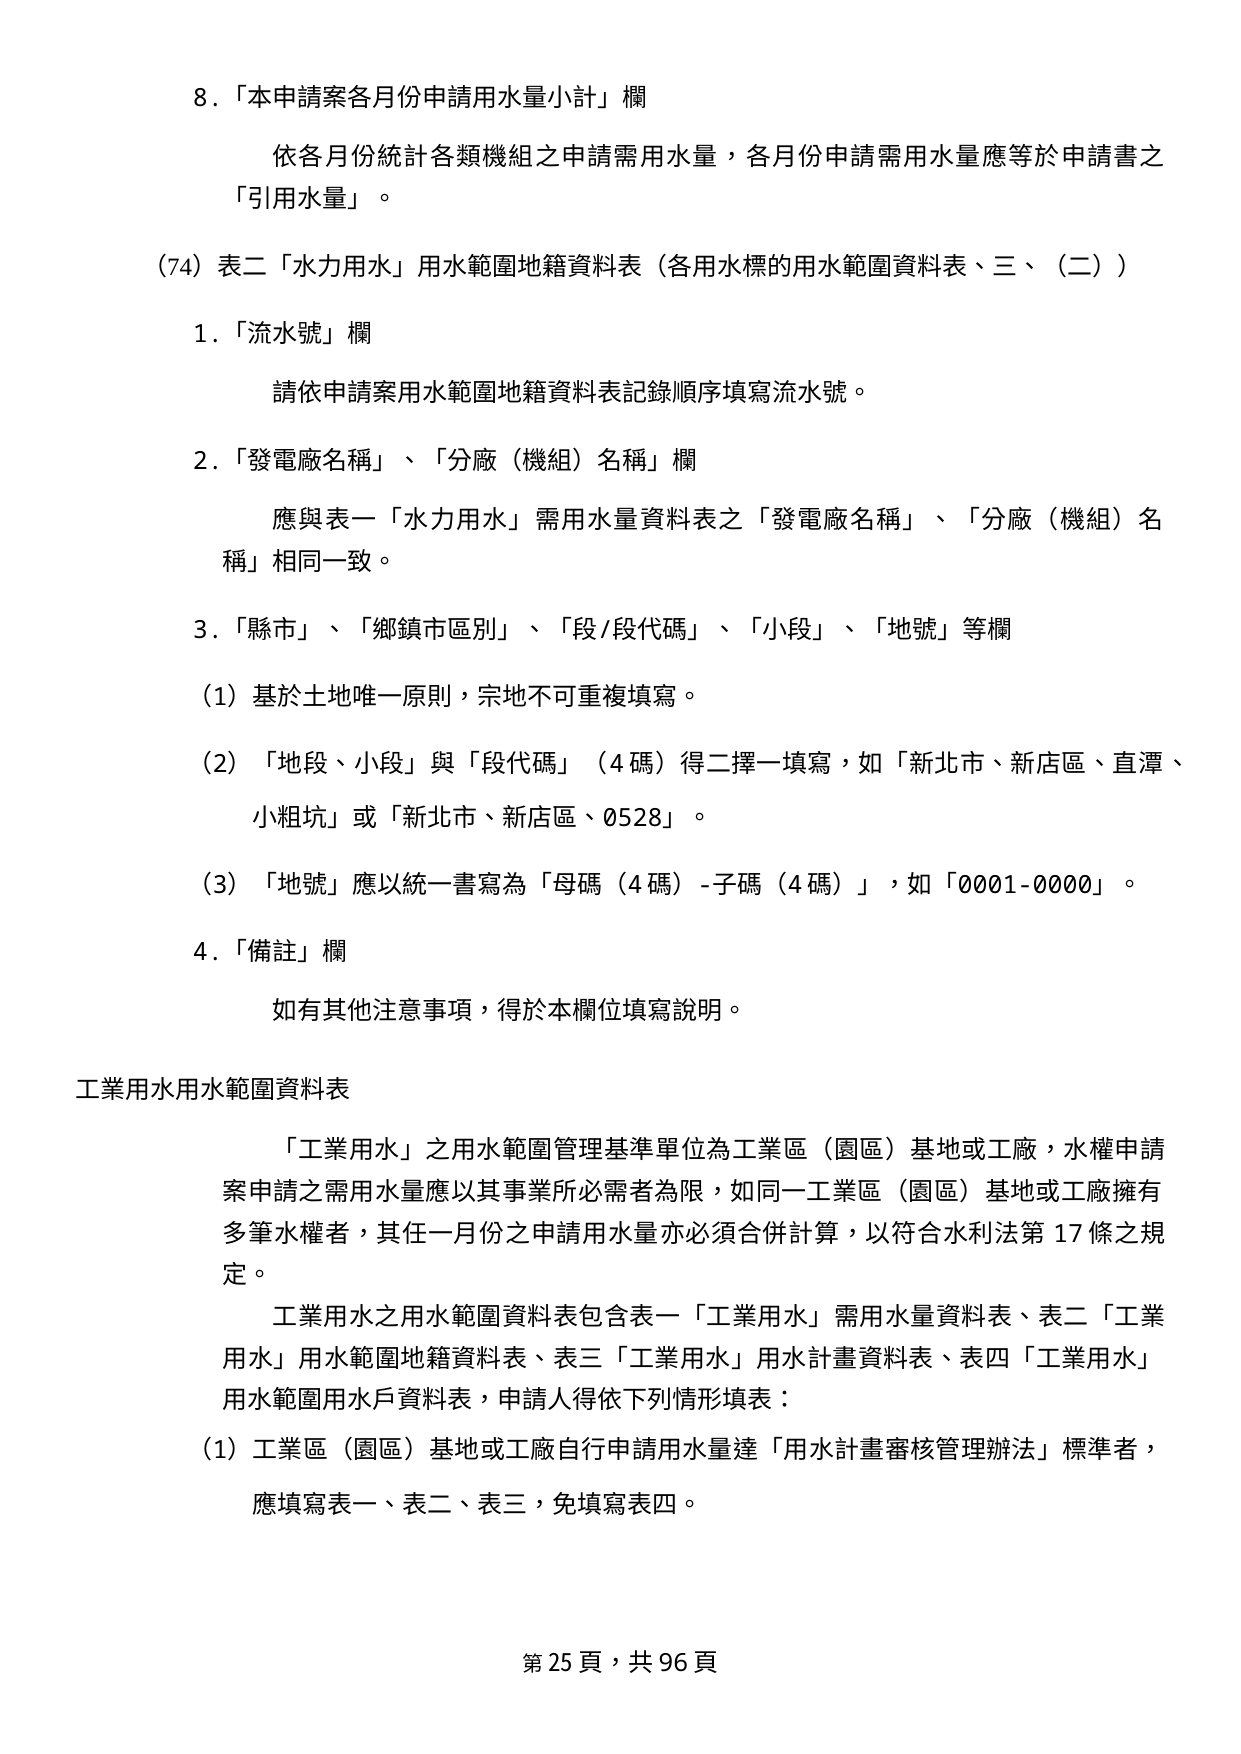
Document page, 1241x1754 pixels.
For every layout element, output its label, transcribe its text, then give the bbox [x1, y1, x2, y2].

subtitle 「地號」應以統一書寫為「母碼（4碼）-子碼（4碼）」，如「0001-0000」。 [252, 865, 1165, 901]
subtitle 「發電廠名稱」、「分廠（機組）名稱」欄 [223, 441, 1165, 477]
subtitle 「本申請案各月份申請用水量小計」欄 [223, 78, 1165, 114]
subtitle 「地段、小段」與「段代碼」（4碼）得二擇一填寫，如「新北市、新店區、直潭、小粗坑」或「新北市、新店區、0528」。 [252, 743, 1165, 834]
subtitle 基於土地唯一原則，宗地不可重複填寫。 [252, 677, 1165, 713]
text 依各月份統計各類機組之申請需用水量，各月份申請需用水量應等於申請書之「引用水量」。 [222, 132, 1165, 215]
text 「工業用水」之用水範圍管理基準單位為工業區（園區）基地或工廠，水權申請案申請之需用水量應以其事業所必需者為限，如同一工業區（園區）基地或工廠擁有多筆水權者，其任一月份之申請用水量亦必須合併計算，以符合水利法第17條之規定。 [222, 1126, 1165, 1292]
subtitle 「流水號」欄 [223, 313, 1165, 350]
text 工業用水之用水範圍資料表包含表一「工業用水」需用水量資料表、表二「工業用水」用水範圍地籍資料表、表三「工業用水」用水計畫資料表、表四「工業用水」用水範圍用水戶資料表，申請人得依下列情形填表： [222, 1292, 1165, 1417]
subtitle 表二「水力用水」用水範圍地籍資料表（附錄九、三、（二）） [217, 247, 1165, 283]
subtitle 「備註」欄 [223, 932, 1165, 968]
subtitle 「縣市」、「鄉鎮市區別」、「段/段代碼」、「小段」、「地號」等欄 [223, 610, 1165, 646]
text 請依申請案用水範圍地籍資料表記錄順序填寫流水號。 [222, 368, 1165, 409]
subtitle 工業用水用水範圍資料表 [75, 1065, 1165, 1107]
text 應與表一「水力用水」需用水量資料表之「發電廠名稱」、「分廠（機組）名稱」相同一致。 [222, 495, 1165, 578]
text 如有其他注意事項，得於本欄位填寫說明。 [222, 986, 1165, 1028]
subtitle 工業區（園區）基地或工廠自行申請用水量達「用水計畫審核管理辦法」標準者，應填寫表一、表二、表三，免填寫表四。 [252, 1430, 1165, 1520]
